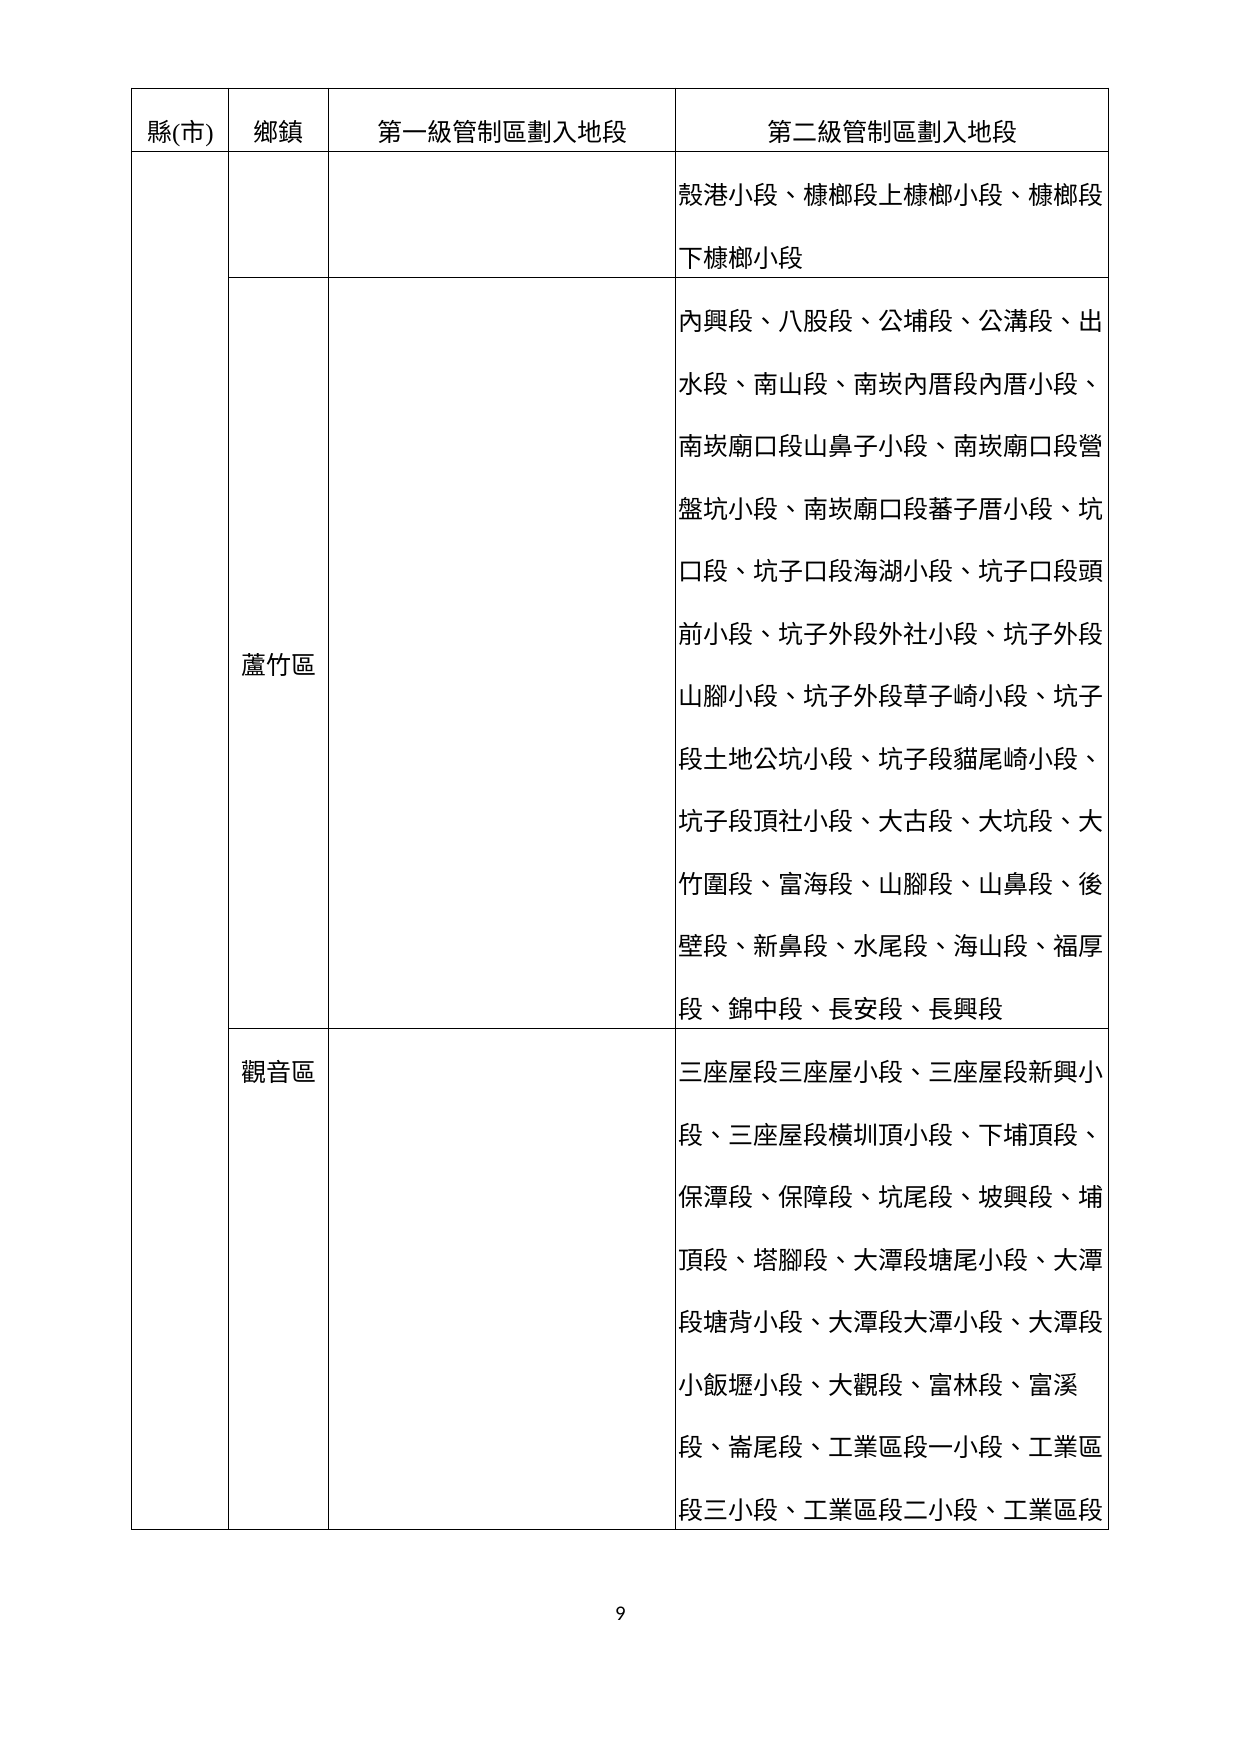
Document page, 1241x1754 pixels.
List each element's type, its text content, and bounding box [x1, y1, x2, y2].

table_cell 殼港小段、槺榔段上槺榔小段、槺榔段下槺榔小段 [676, 152, 1108, 277]
table_cell [329, 278, 675, 1028]
table_cell 內興段、八股段、公埔段、公溝段、出水段、南山段、南崁內厝段內厝小段、南崁廟口段山鼻子小段、南崁廟口段營盤坑小段、南崁廟口段蕃子厝小段、坑口段、坑子口段海湖小段、坑子口段頭前小段、坑子外段外社小段、坑子外段山腳小段、坑子外段草子崎小段、坑子段土地公坑小段、坑子段貓尾崎小段、坑子段頂社小段、大古段、大坑段、大竹圍段、富海段、山腳段、山鼻段、後壁段、新鼻段、水尾段、海山段、福厚段、錦中段、長安段、長興段 [676, 278, 1108, 1028]
table_cell 觀音區 [229, 1029, 328, 1529]
table_header 縣(市) [132, 89, 228, 151]
table_cell [329, 1029, 675, 1529]
table_header 鄉鎮 [229, 89, 328, 151]
table_header 第一級管制區劃入地段 [329, 89, 675, 151]
table_cell [132, 152, 228, 1529]
table_cell 三座屋段三座屋小段、三座屋段新興小段、三座屋段橫圳頂小段、下埔頂段、保潭段、保障段、坑尾段、坡興段、埔頂段、塔腳段、大潭段塘尾小段、大潭段塘背小段、大潭段大潭小段、大潭段小飯壢小段、大觀段、富林段、富溪段、崙尾段、工業區段一小段、工業區段三小段、工業區段二小段、工業區段 [676, 1029, 1108, 1529]
table_cell [229, 152, 328, 277]
table_cell [329, 152, 675, 277]
table_cell 蘆竹區 [229, 278, 328, 1028]
table_header 第二級管制區劃入地段 [676, 89, 1108, 151]
